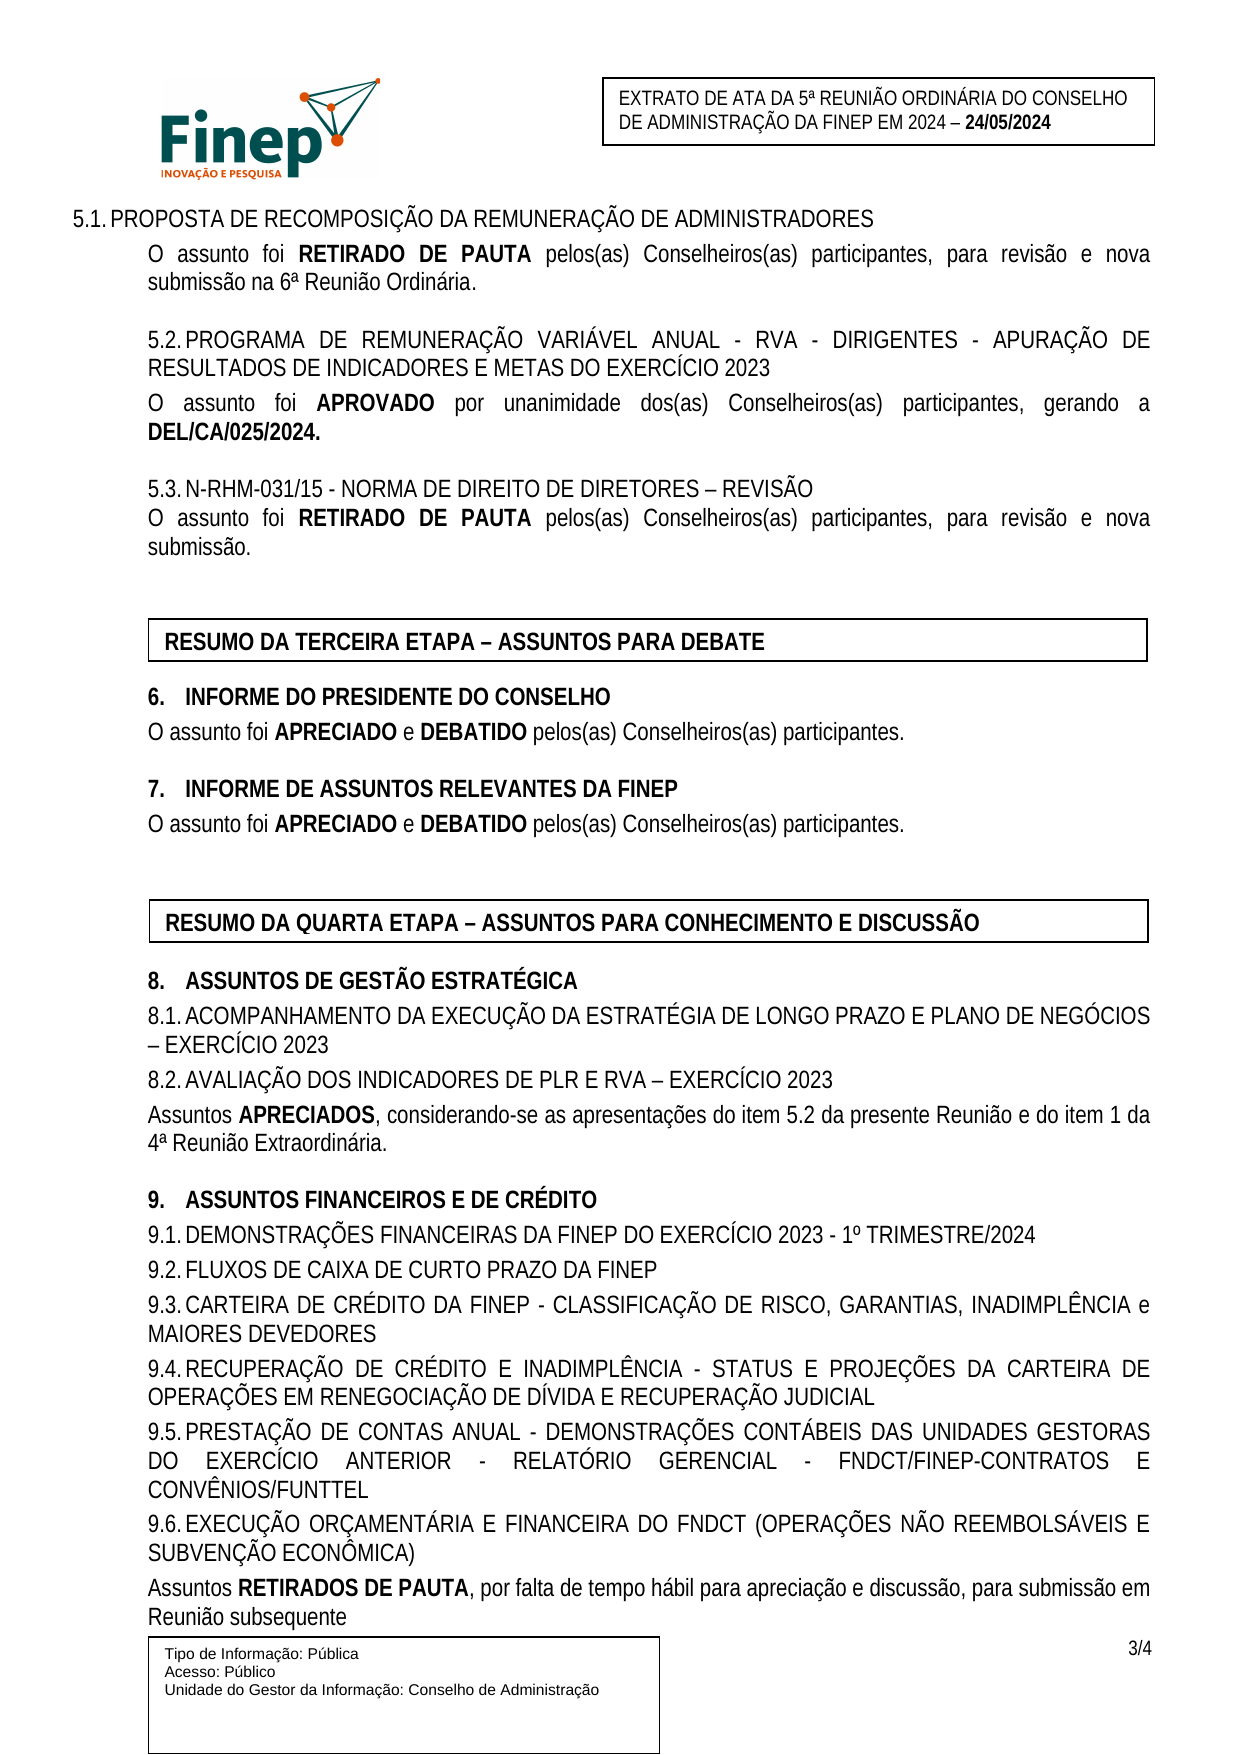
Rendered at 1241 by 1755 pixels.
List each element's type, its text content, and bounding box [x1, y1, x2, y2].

list ACOMPANHAMENTO DA EXECUÇÃO DA ESTRATÉGIA DE LONGO PRAZO E PLANO DE NEGÓCIOS – EXERCÍCIO 2023 [148, 1001, 1152, 1058]
list PRESTAÇÃO DE CONTAS ANUAL - DEMONSTRAÇÕES CONTÁBEIS DAS UNIDADES GESTORAS DO EXERCÍCIO ANTERIOR - RELATÓRIO GERENCIAL - FNDCT/FINEP-CONTRATOS E CONVÊNIOS/FUNTTEL [148, 1417, 1152, 1503]
text Assuntos APRECIADOS, considerando-se as apresentações do item 5.2 da presente Reunião e do item 1 da 4ª Reunião Extraordinária. [148, 1099, 1152, 1157]
list INFORME DE ASSUNTOS RELEVANTES DA FINEP [148, 774, 1152, 803]
list FLUXOS DE CAIXA DE CURTO PRAZO DA FINEP [148, 1255, 1152, 1284]
list ASSUNTOS DE GESTÃO ESTRATÉGICA [148, 966, 1152, 995]
list AVALIAÇÃO DOS INDICADORES DE PLR E RVA – EXERCÍCIO 2023 [148, 1065, 1152, 1093]
list DEMONSTRAÇÕES FINANCEIRAS DA FINEP DO EXERCÍCIO 2023 - 1º TRIMESTRE/2024 [148, 1220, 1152, 1249]
list N-RHM-031/15 - NORMA DE DIREITO DE DIRETORES – REVISÃO [148, 474, 1152, 503]
list PROPOSTA DE RECOMPOSIÇÃO DA REMUNERAÇÃO DE ADMINISTRADORES [73, 204, 1152, 232]
list INFORME DO PRESIDENTE DO CONSELHO [148, 682, 1152, 711]
text RESUMO DA QUARTA ETAPA – ASSUNTOS PARA CONHECIMENTO E DISCUSSÃO [165, 908, 1132, 934]
text O assunto foi RETIRADO DE PAUTA pelos(as) Conselheiros(as) participantes, para revisão e nova submissão. [148, 503, 1152, 560]
text RESUMO DA TERCEIRA ETAPA – ASSUNTOS PARA DEBATE [164, 627, 1131, 652]
text Assuntos RETIRADOS DE PAUTA, por falta de tempo hábil para apreciação e discussão, para submissão em Reunião subsequente [148, 1573, 1152, 1630]
list EXECUÇÃO ORÇAMENTÁRIA E FINANCEIRA DO FNDCT (OPERAÇÕES NÃO REEMBOLSÁVEIS E SUBVENÇÃO ECONÔMICA) [148, 1509, 1152, 1567]
text O assunto foi APRECIADO e DEBATIDO pelos(as) Conselheiros(as) participantes. [148, 809, 1152, 838]
text O assunto foi APRECIADO e DEBATIDO pelos(as) Conselheiros(as) participantes. [148, 717, 1152, 746]
text O assunto foi RETIRADO DE PAUTA pelos(as) Conselheiros(as) participantes, para revisão e nova submissão na 6ª Reunião Ordinária. [148, 239, 1152, 296]
text O assunto foi APROVADO por unanimidade dos(as) Conselheiros(as) participantes, gerando a DEL/CA/025/2024. [148, 388, 1152, 446]
list CARTEIRA DE CRÉDITO DA FINEP - CLASSIFICAÇÃO DE RISCO, GARANTIAS, INADIMPLÊNCIA e MAIORES DEVEDORES [148, 1290, 1152, 1347]
list PROGRAMA DE REMUNERAÇÃO VARIÁVEL ANUAL - RVA - DIRIGENTES - APURAÇÃO DE RESULTADOS DE INDICADORES E METAS DO EXERCÍCIO 2023 [148, 325, 1152, 382]
list RECUPERAÇÃO DE CRÉDITO E INADIMPLÊNCIA - STATUS E PROJEÇÕES DA CARTEIRA DE OPERAÇÕES EM RENEGOCIAÇÃO DE DÍVIDA E RECUPERAÇÃO JUDICIAL [148, 1354, 1152, 1411]
list ASSUNTOS FINANCEIROS E DE CRÉDITO [148, 1186, 1152, 1214]
